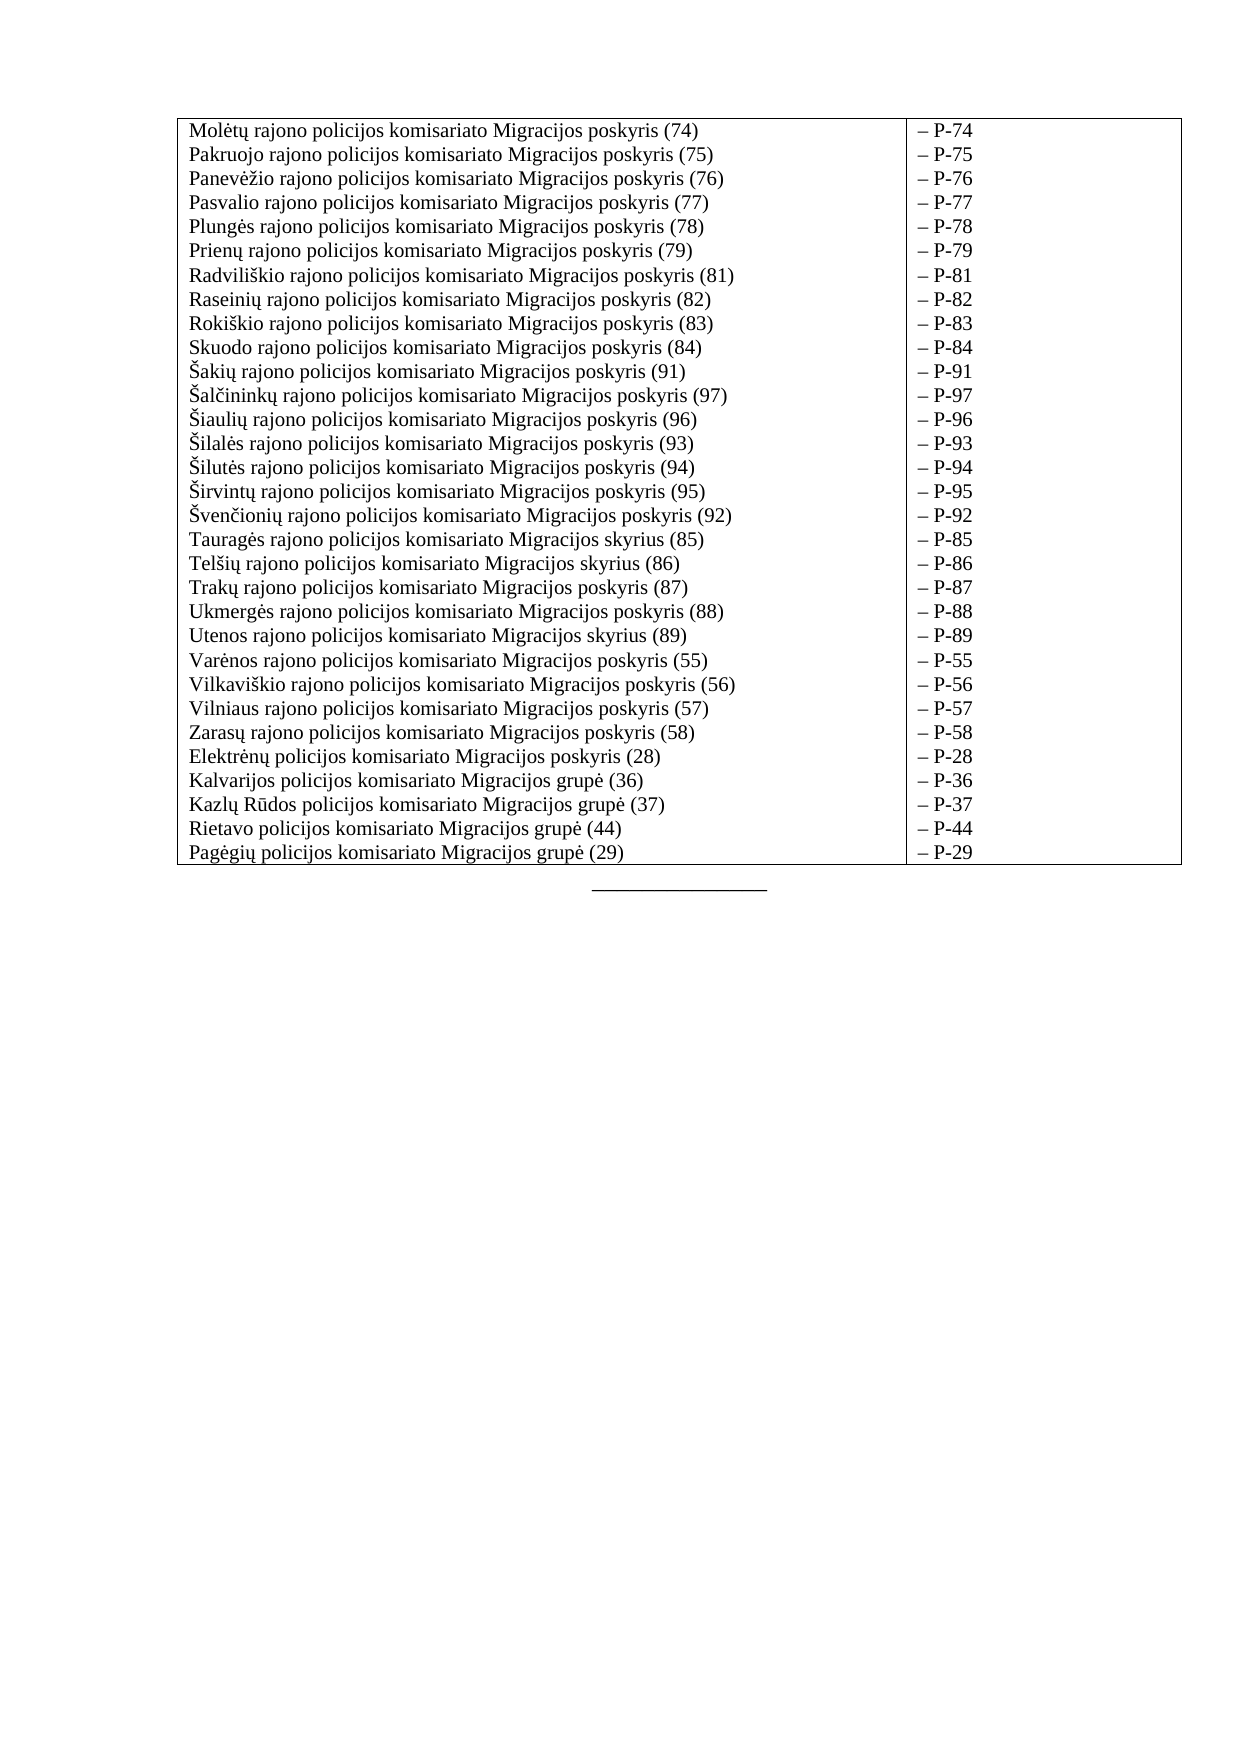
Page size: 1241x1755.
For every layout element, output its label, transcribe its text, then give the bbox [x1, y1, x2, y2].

text ______________ [177, 865, 1181, 894]
table_cell – P-74 – P-75 – P-76 – P-77 – P-78 – P-79 – P-81 – P-82 – P-83 – P-84 – P-91 – P-97 – P-96 – P-93 – P-94 – P-95 – P-92 – P-85 – P-86 – P-87 – P-88 – P-89 – P-55 – P-56 – P-57 – P-58 – P-28 – P-36 – P-37 – P-44 – P-29 [907, 119, 1181, 864]
table_cell Molėtų rajono policijos komisariato Migracijos poskyris (74) Pakruojo rajono policijos komisariato Migracijos poskyris (75) Panevėžio rajono policijos komisariato Migracijos poskyris (76) Pasvalio rajono policijos komisariato Migracijos poskyris (77) Plungės rajono policijos komisariato Migracijos poskyris (78) Prienų rajono policijos komisariato Migracijos poskyris (79) Radviliškio rajono policijos komisariato Migracijos poskyris (81) Raseinių rajono policijos komisariato Migracijos poskyris (82) Rokiškio rajono policijos komisariato Migracijos poskyris (83) Skuodo rajono policijos komisariato Migracijos poskyris (84) Šakių rajono policijos komisariato Migracijos poskyris (91) Šalčininkų rajono policijos komisariato Migracijos poskyris (97) Šiaulių rajono policijos komisariato Migracijos poskyris (96) Šilalės rajono policijos komisariato Migracijos poskyris (93) Šilutės rajono policijos komisariato Migracijos poskyris (94) Širvintų rajono policijos komisariato Migracijos poskyris (95) Švenčionių rajono policijos komisariato Migracijos poskyris (92) Tauragės rajono policijos komisariato Migracijos skyrius (85) Telšių rajono policijos komisariato Migracijos skyrius (86) Trakų rajono policijos komisariato Migracijos poskyris (87) Ukmergės rajono policijos komisariato Migracijos poskyris (88) Utenos rajono policijos komisariato Migracijos skyrius (89) Varėnos rajono policijos komisariato Migracijos poskyris (55) Vilkaviškio rajono policijos komisariato Migracijos poskyris (56) Vilniaus rajono policijos komisariato Migracijos poskyris (57) Zarasų rajono policijos komisariato Migracijos poskyris (58) Elektrėnų policijos komisariato Migracijos poskyris (28) Kalvarijos policijos komisariato Migracijos grupė (36) Kazlų Rūdos policijos komisariato Migracijos grupė (37) Rietavo policijos komisariato Migracijos grupė (44) Pagėgių policijos komisariato Migracijos grupė (29) [178, 119, 906, 864]
